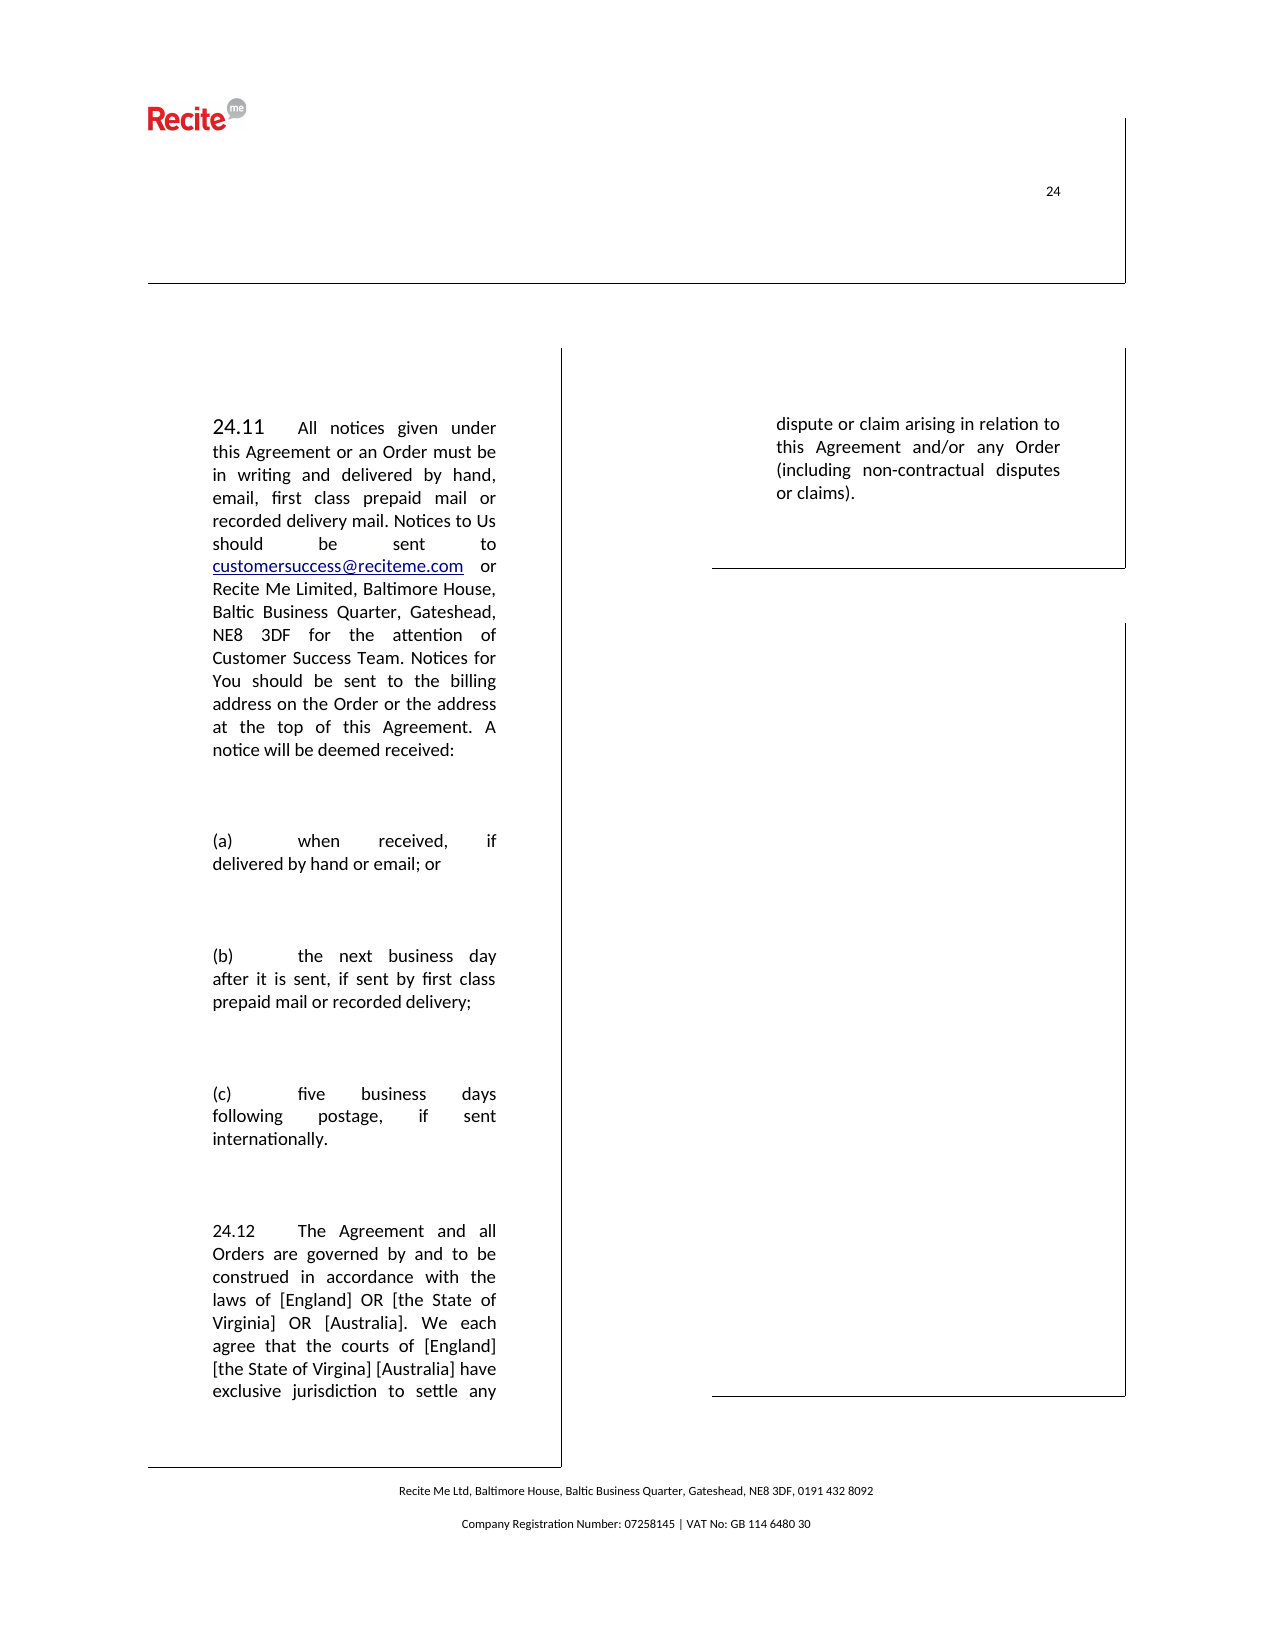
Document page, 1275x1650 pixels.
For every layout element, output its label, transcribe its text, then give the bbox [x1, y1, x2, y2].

list The Agreement and all Orders are governed by and to be construed in accordance with the laws of [England] OR [the State of Virginia] OR [Australia]. We each agree that the courts of [England] [the State of Virgina] [Australia] have exclusive jurisdiction to settle any [148, 1155, 561, 1467]
list All notices given under this Agreement or an Order must be in writing and delivered by hand, email, first class prepaid mail or recorded delivery mail. Notices to Us should be sent to customersuccess@reciteme.com or Recite Me Limited, Baltimore House, Baltic Business Quarter, Gateshead, NE8 3DF for the attention of Customer Success Team. Notices for You should be sent to the billing address on the Order or the address at the top of this Agreement. A notice will be deemed received: [148, 347, 561, 765]
list five business days following postage, if sent internationally. [148, 1017, 561, 1155]
list the next business day after it is sent, if sent by first class prepaid mail or recorded delivery; [148, 880, 561, 1017]
list when received, if delivered by hand or email; or [148, 765, 561, 880]
list dispute or claim arising in relation to this Agreement and/or any Order (including non-contractual disputes or claims). [712, 347, 1125, 568]
